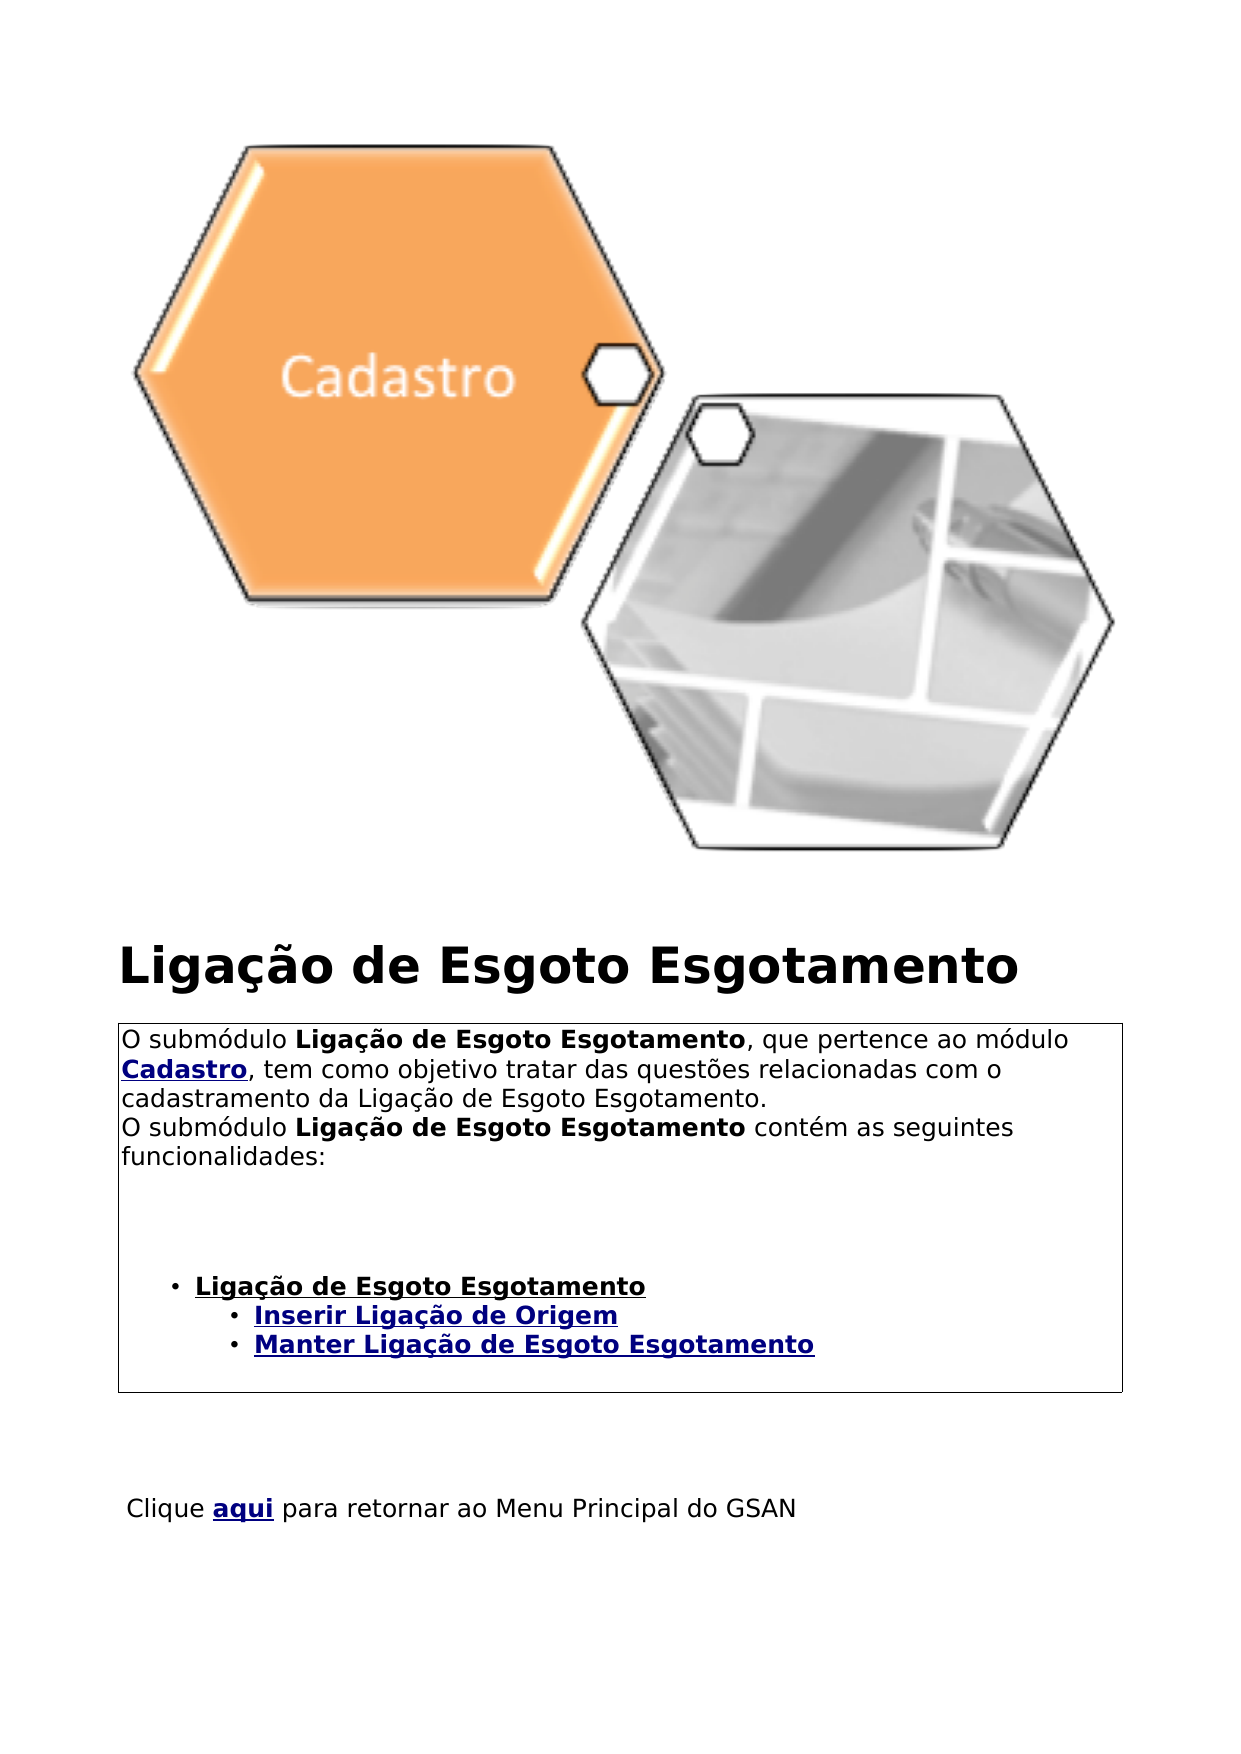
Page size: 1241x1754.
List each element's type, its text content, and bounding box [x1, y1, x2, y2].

text Clique aqui para retornar ao Menu Principal do GSAN [118, 1407, 1122, 1523]
subtitle Ligação de Esgoto Esgotamento [118, 937, 1122, 995]
table_header O submódulo Ligação de Esgoto Esgotamento, que pertence ao módulo Cadastro, tem como objetivo tratar das questões relacionadas com o cadastramento da Ligação de Esgoto Esgotamento. O submódulo Ligação de Esgoto Esgotamento contém as seguintes funcionalidades: Ligação de Esgoto Esgotamento Inserir Ligação de Origem Manter Ligação de Esgoto Esgotamento [119, 1024, 1122, 1392]
picture [118, 118, 1123, 871]
